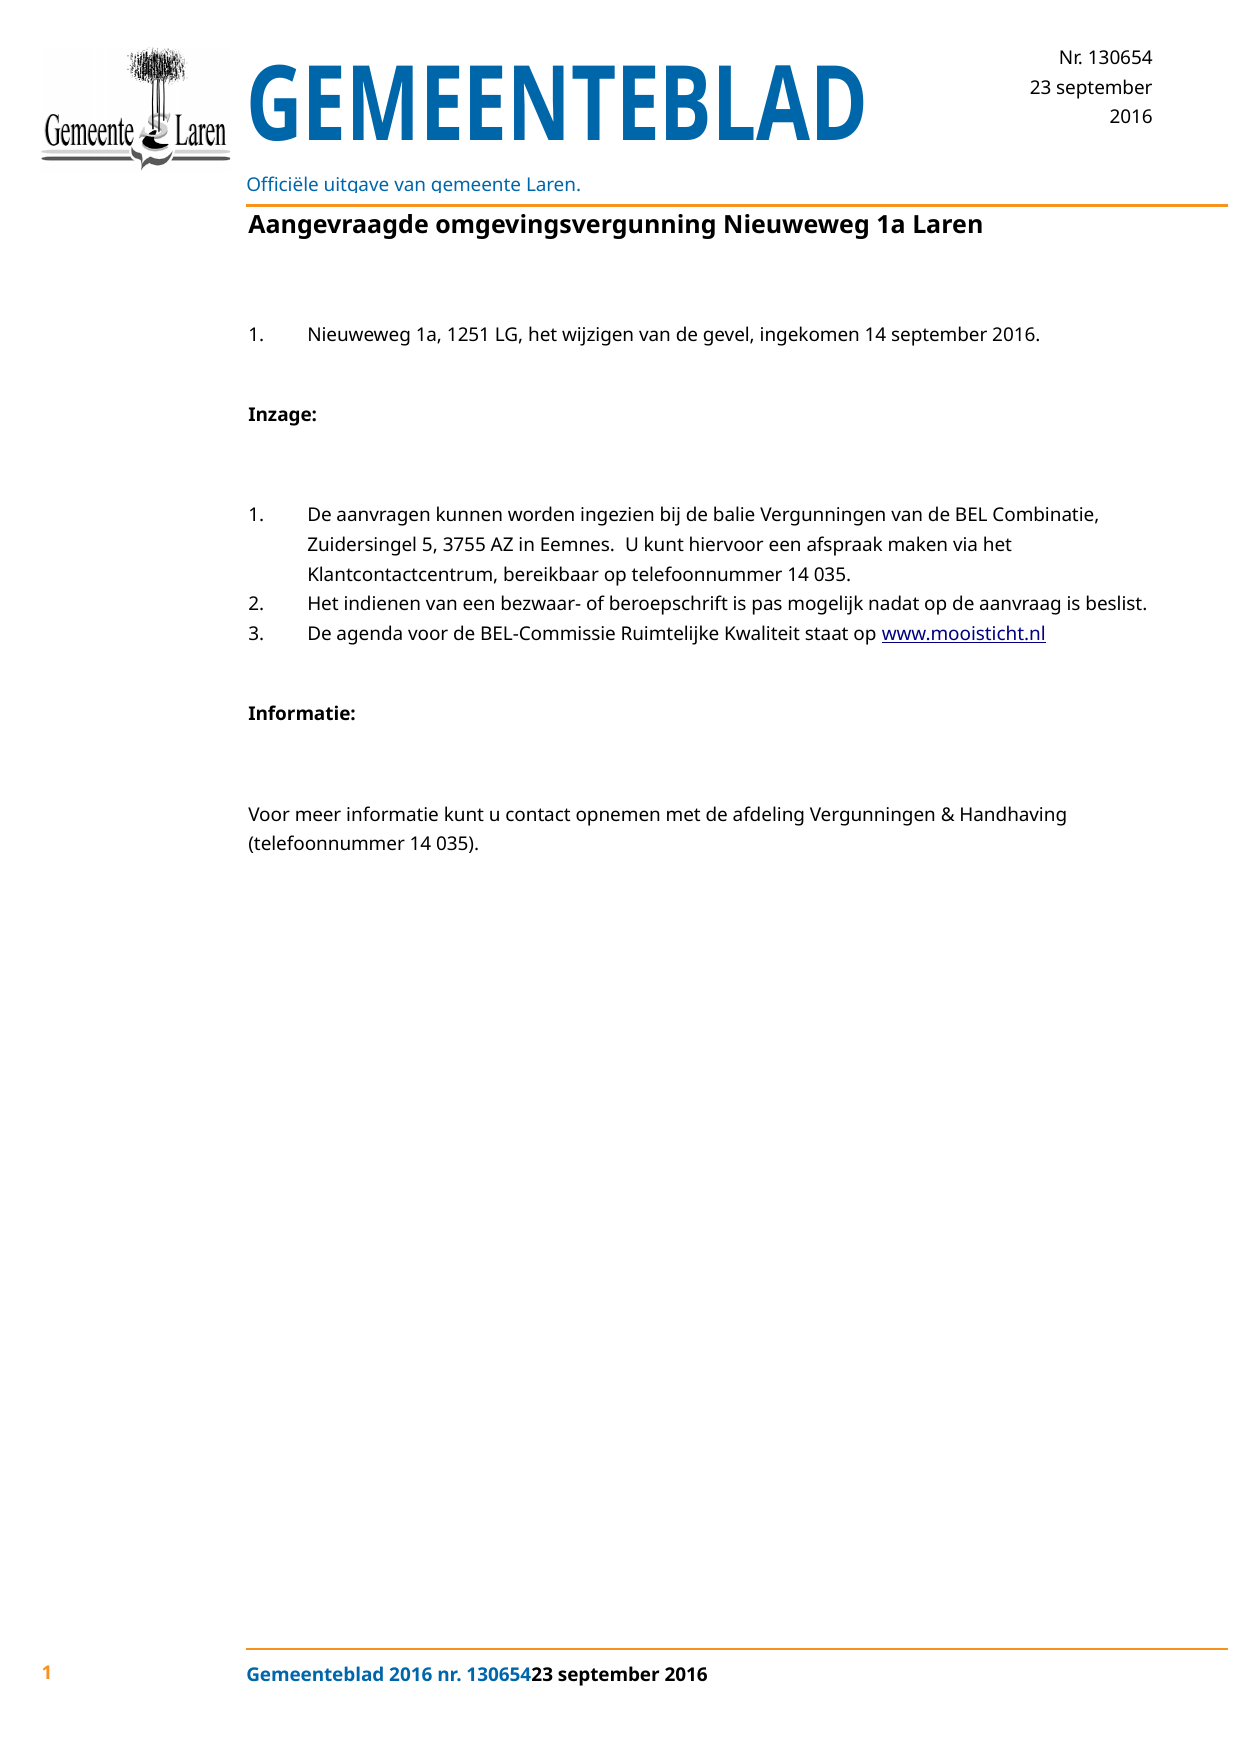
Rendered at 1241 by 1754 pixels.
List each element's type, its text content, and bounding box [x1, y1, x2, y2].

picture [41, 47, 231, 172]
list Nieuweweg 1a, 1251 LG, het wijzigen van de gevel, ingekomen 14 september 2016. [248, 321, 1152, 346]
text Informatie: [248, 700, 1152, 726]
list De aanvragen kunnen worden ingezien bij de balie Vergunningen van de BEL Combinatie, Zuidersingel 5, 3755 AZ in Eemnes. U kunt hiervoor een afspraak maken via het Klantcontactcentrum, bereikbaar op telefoonnummer 14 035. [248, 502, 1152, 586]
list Het indienen van een bezwaar- of beroepschrift is pas mogelijk nadat op de aanvraag is beslist. [248, 590, 1152, 616]
text Aangevraagde omgevingsvergunning Nieuweweg 1a Laren [248, 207, 1152, 241]
text Voor meer informatie kunt u contact opnemen met de afdeling Vergunningen & Handhaving (telefoonnummer 14 035). [248, 801, 1152, 856]
list De agenda voor de BEL-Commissie Ruimtelijke Kwaliteit staat op www.mooisticht.nl [248, 620, 1152, 646]
text Inzage: [248, 401, 1152, 426]
